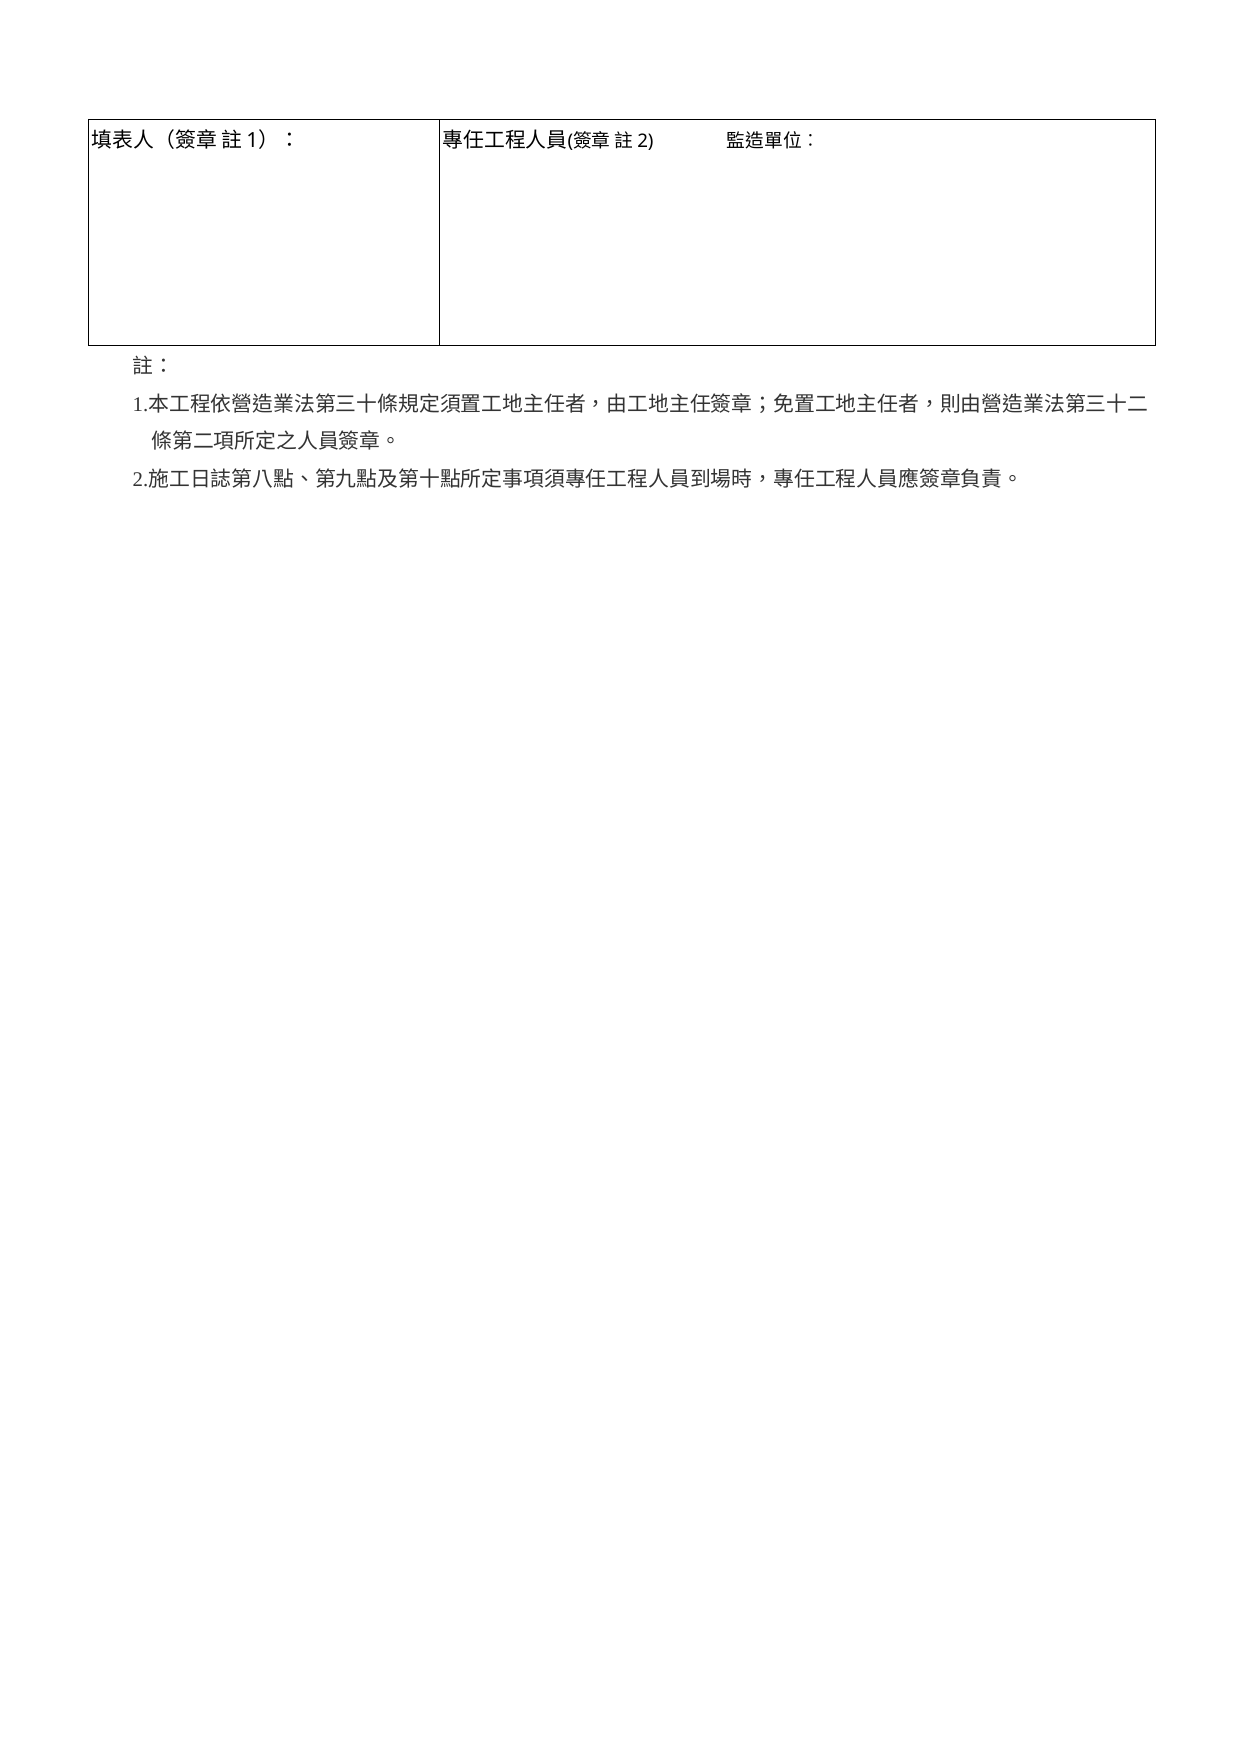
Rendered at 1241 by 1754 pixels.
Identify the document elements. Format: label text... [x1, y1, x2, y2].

text 2.施工日誌第八點、第九點及第十點所定事項須專任工程人員到場時，專任工程人員應簽章負責。 [132, 458, 1152, 496]
table_cell 專任工程人員(簽章 註2) 監造單位︰ [440, 120, 1155, 345]
text 1.本工程依營造業法第三十條規定須置工地主任者，由工地主任簽章；免置工地主任者，則由營造業法第三十二條第二項所定之人員簽章。 [132, 383, 1152, 458]
table_cell 填表人（簽章 註1）： [89, 120, 439, 345]
text 註： [132, 346, 1152, 383]
